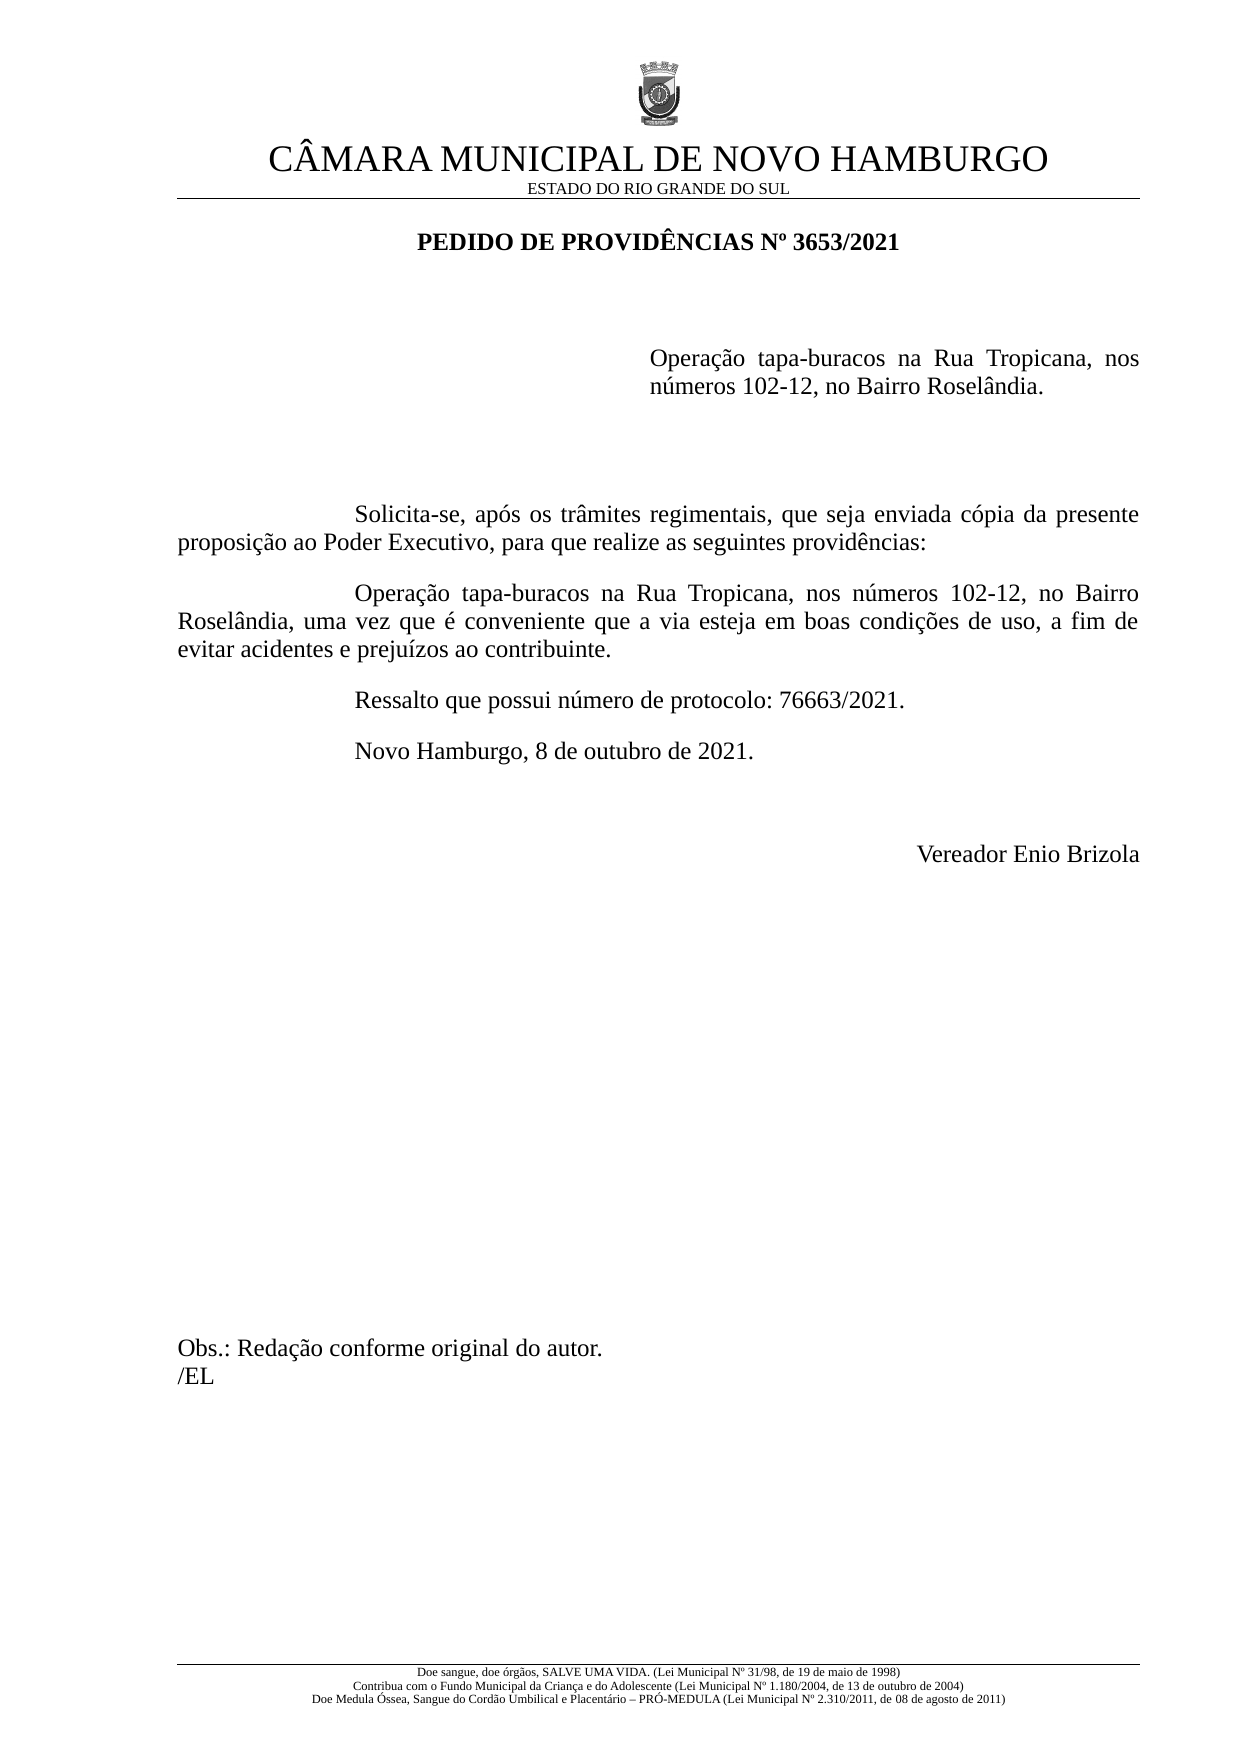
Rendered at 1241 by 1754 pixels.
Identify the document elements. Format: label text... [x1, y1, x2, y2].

text Vereador Enio Brizola [177, 840, 1140, 867]
text Obs.: Redação conforme original do autor. [177, 1334, 1140, 1362]
text Operação tapa-buracos na Rua Tropicana, nos números 102-12, no Bairro Roselândia, uma vez que é conveniente que a via esteja em boas condições de uso, a fim de evitar acidentes e prejuízos ao contribuinte. [177, 579, 1140, 662]
text /EL [177, 1362, 1140, 1390]
text Solicita-se, após os trâmites regimentais, que seja enviada cópia da presente proposição ao Poder Executivo, para que realize as seguintes providências: [177, 500, 1140, 556]
text Ressalto que possui número de protocolo: 76663/2021. [177, 686, 1140, 714]
text Operação tapa-buracos na Rua Tropicana, nos números 102-12, no Bairro Roselândia. [649, 344, 1140, 400]
text PEDIDO DE PROVIDÊNCIAS Nº 3653/2021 [177, 228, 1140, 256]
text Novo Hamburgo, 8 de outubro de 2021. [177, 737, 1140, 765]
